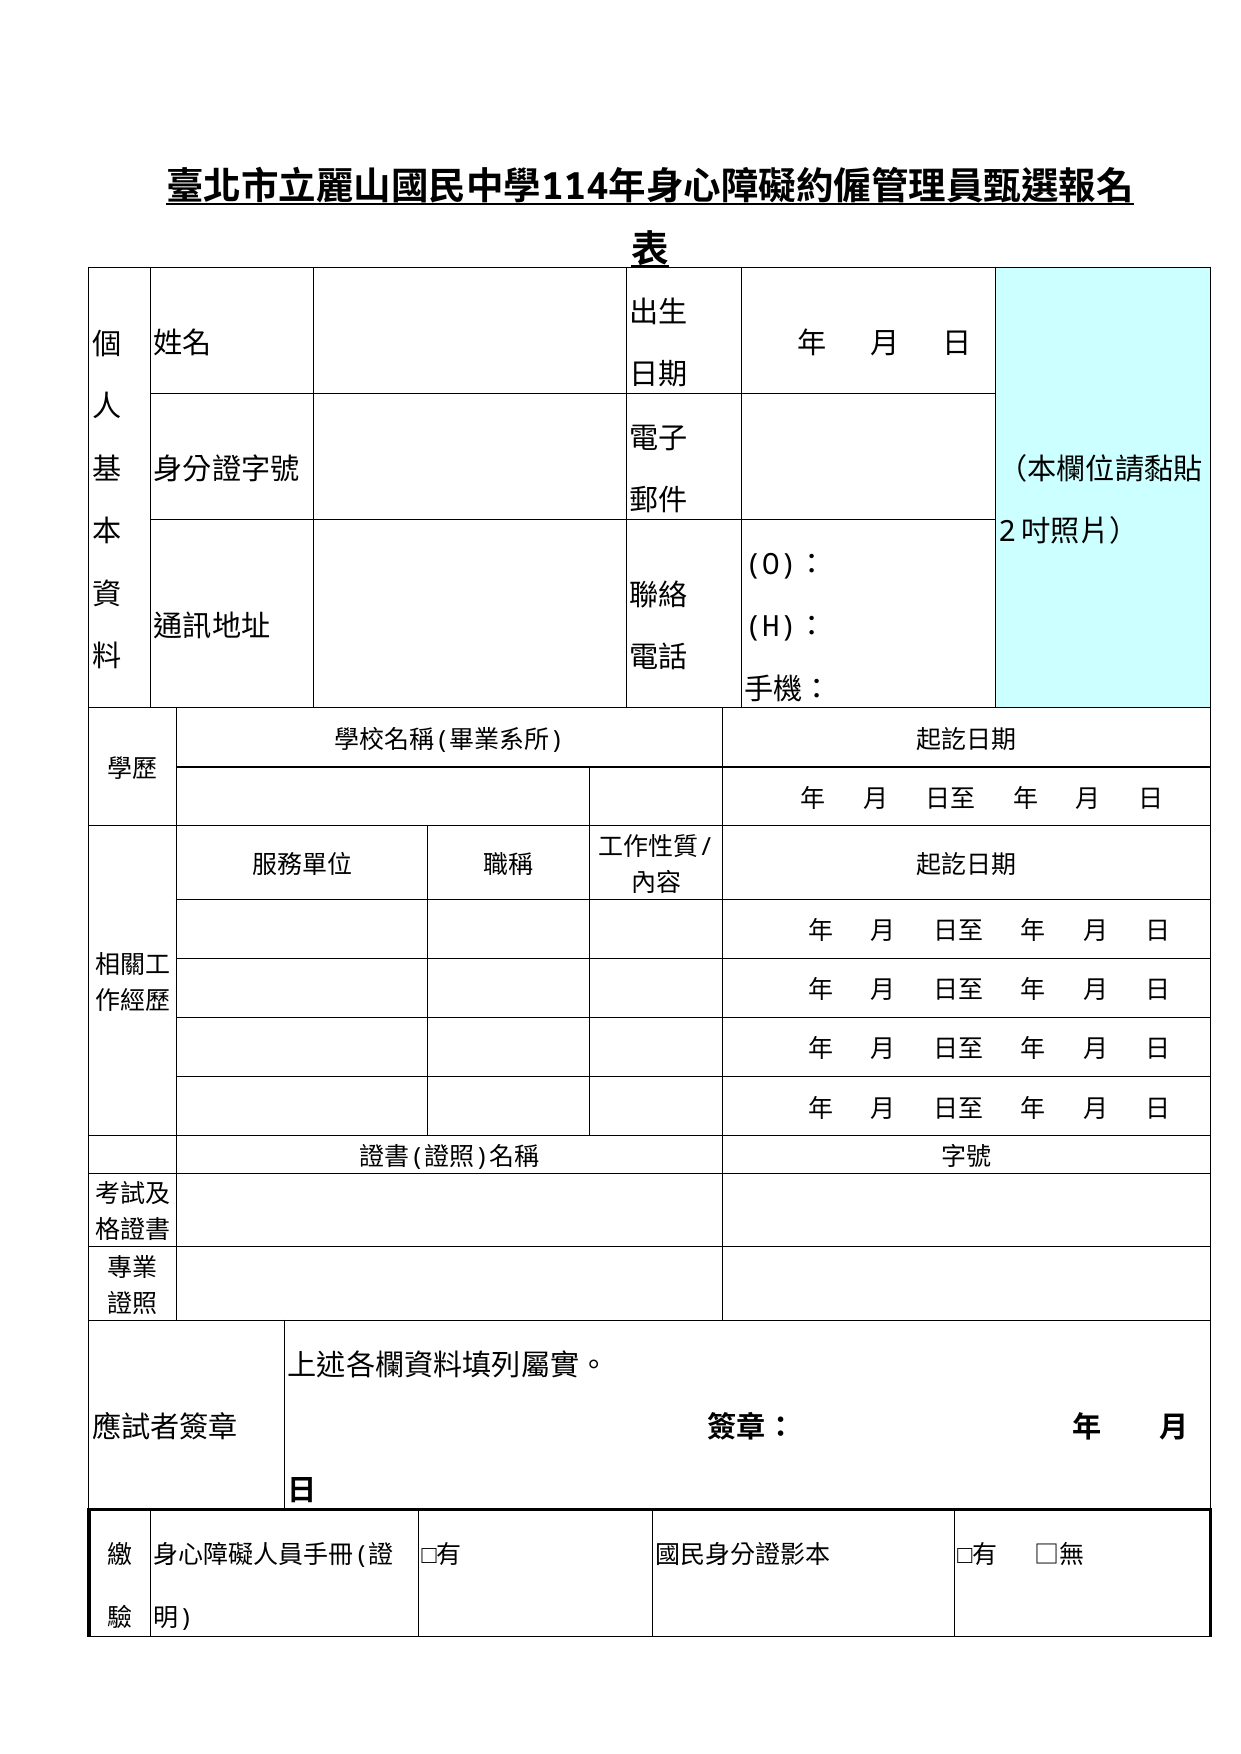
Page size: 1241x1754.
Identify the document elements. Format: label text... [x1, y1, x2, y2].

table_cell 應試者簽章 [89, 1321, 284, 1508]
table_cell [590, 959, 722, 1017]
table_header 姓名 [151, 268, 313, 393]
table_cell [428, 959, 589, 1017]
table_cell [428, 1018, 589, 1076]
table_cell 身分證字號 [151, 394, 313, 519]
table_header （本欄位請黏貼2吋照片） [996, 268, 1210, 707]
table_cell [177, 1018, 427, 1076]
table_cell 年 月 日至 年 月 日 [723, 1018, 1210, 1076]
table_cell 起訖日期 [723, 826, 1210, 899]
table_cell 工作性質/內容 [590, 826, 722, 899]
table_cell 聯絡 電話 [627, 520, 741, 707]
table_header 個人基本資料 [89, 268, 150, 707]
table_cell 年 月 日至 年 月 日 [723, 959, 1210, 1017]
table_cell 學歷 [89, 708, 176, 825]
table_cell [177, 900, 427, 958]
table_cell 電子 郵件 [627, 394, 741, 519]
table_cell [590, 1018, 722, 1076]
table_cell [428, 1077, 589, 1135]
table_cell 起訖日期 [723, 708, 1210, 766]
table_cell 國民身分證影本 [653, 1511, 954, 1636]
table_header [314, 268, 626, 393]
table_cell [314, 394, 626, 519]
text 臺北市立麗山國民中學114年身心障礙約僱管理員甄選報名表 [148, 142, 1152, 267]
table_cell [742, 394, 995, 519]
table_cell [723, 1247, 1210, 1319]
table_cell [590, 768, 722, 825]
table_cell 服務單位 [177, 826, 427, 899]
table_cell [428, 900, 589, 958]
table_cell 身心障礙人員手冊(證明) [151, 1511, 418, 1636]
table_cell 學校名稱(畢業系所) [177, 708, 722, 766]
table_cell [723, 1174, 1210, 1246]
table_cell 相關工作經歷 [89, 826, 176, 1135]
table_cell 通訊地址 [151, 520, 313, 707]
table_header 年 月 日 [742, 268, 995, 393]
table_cell [590, 900, 722, 958]
table_cell [177, 1247, 722, 1319]
table_cell 年 月 日至 年 月 日 [723, 768, 1210, 825]
table_cell 上述各欄資料填列屬實。 簽章： 年 月 日 [285, 1321, 1210, 1508]
table_cell 證書(證照)名稱 [177, 1136, 722, 1172]
table_cell [590, 1077, 722, 1135]
table_cell [89, 1136, 176, 1172]
table_cell 年 月 日至 年 月 日 [723, 1077, 1210, 1135]
table_cell □有 [419, 1511, 652, 1636]
table_cell [177, 1077, 427, 1135]
table_cell 年 月 日至 年 月 日 [723, 900, 1210, 958]
table_cell 繳 驗 [91, 1511, 150, 1636]
table_cell [314, 520, 626, 707]
table_cell 考試及格證書 [89, 1174, 176, 1246]
table_cell [177, 1174, 722, 1246]
table_cell □有 □無 [955, 1511, 1209, 1636]
table_header 出生 日期 [627, 268, 741, 393]
table_cell 字號 [723, 1136, 1210, 1172]
table_cell [177, 959, 427, 1017]
table_cell 職稱 [428, 826, 589, 899]
table_cell 專業 證照 [89, 1247, 176, 1319]
table_cell (O)： (H)： 手機： [742, 520, 995, 707]
table_cell [177, 768, 589, 825]
